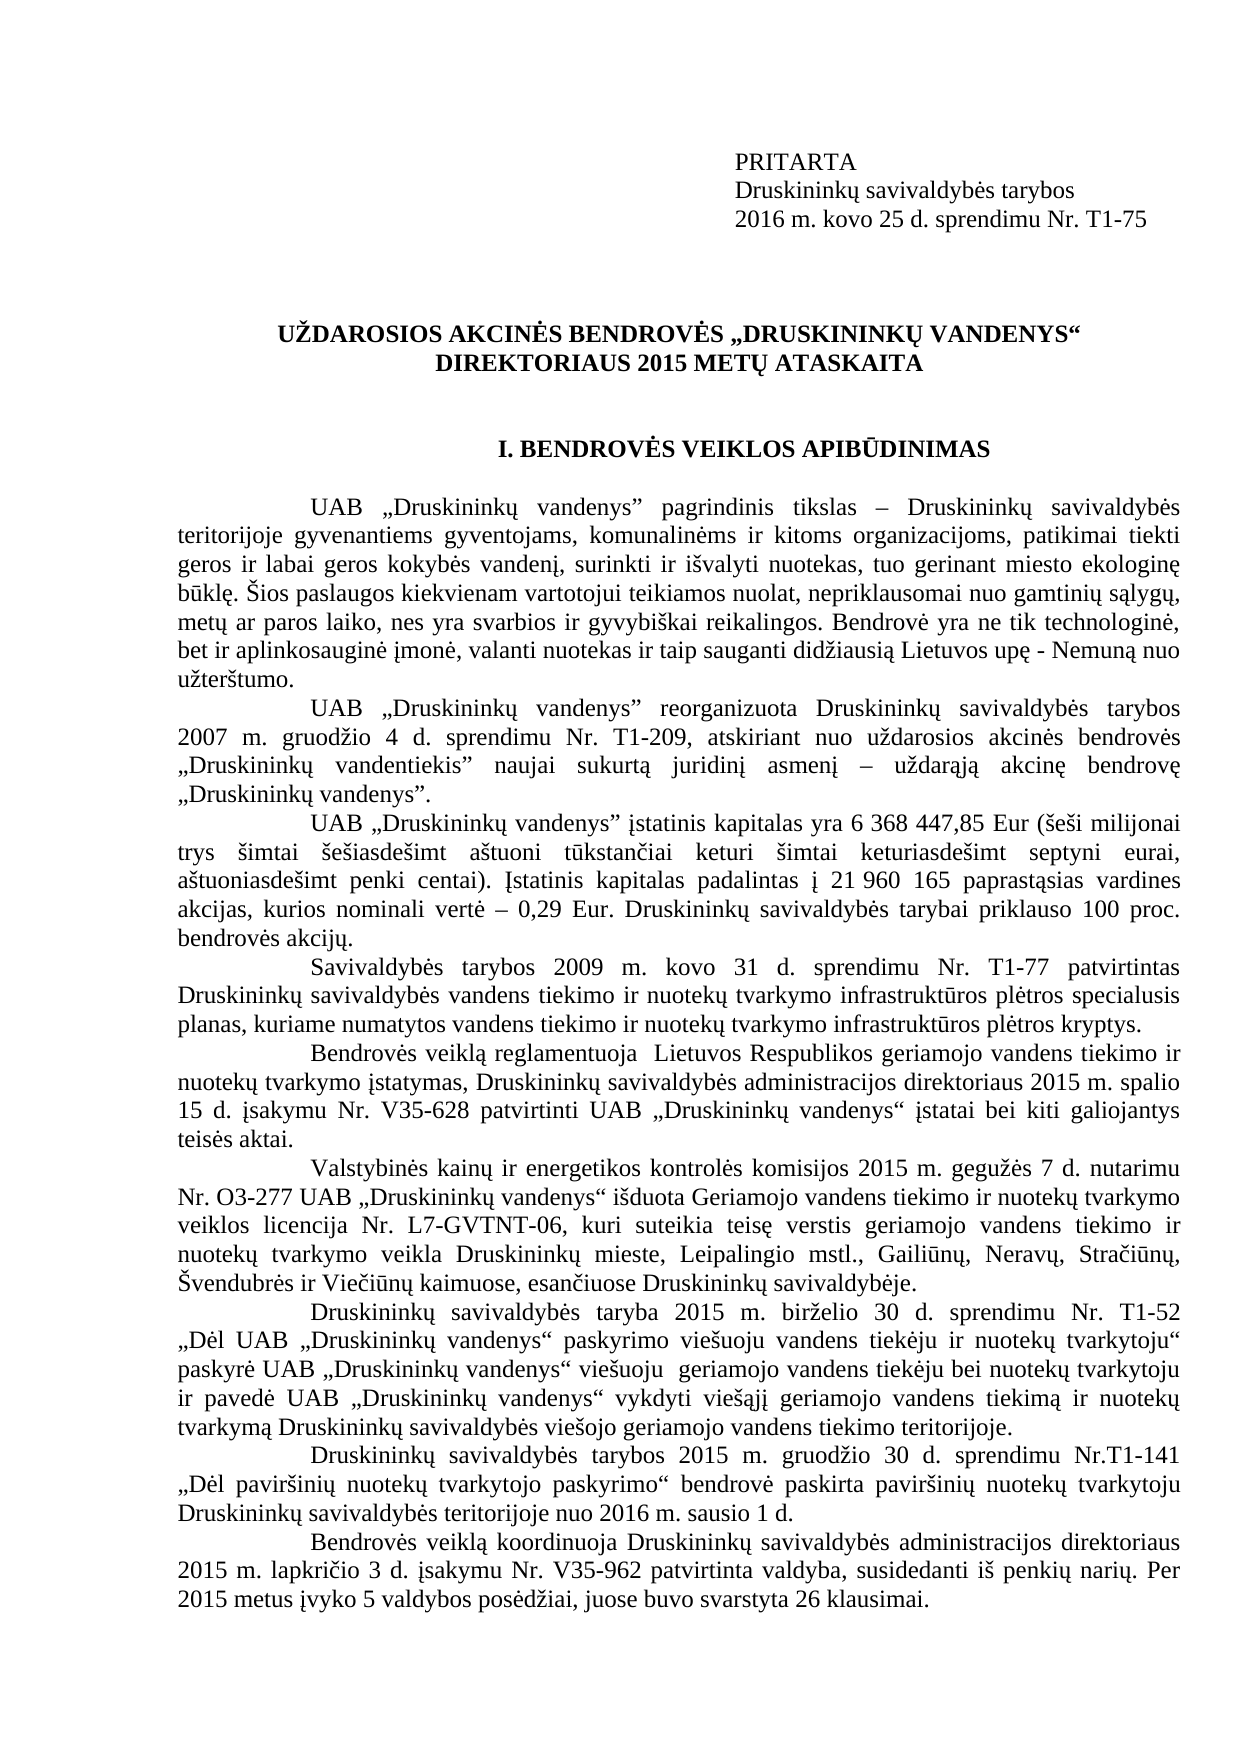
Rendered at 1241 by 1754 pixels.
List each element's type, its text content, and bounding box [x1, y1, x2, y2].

text 2016 m. kovo 25 d. sprendimu Nr. T1-75 [177, 204, 1181, 233]
text UAB „Druskininkų vandenys” įstatinis kapitalas yra 6 368 447,85 Eur (šeši milijonai trys šimtai šešiasdešimt aštuoni tūkstančiai keturi šimtai keturiasdešimt septyni eurai, aštuoniasdešimt penki centai). Įstatinis kapitalas padalintas į 21 960 165 paprastąsias vardines akcijas, kurios nominali vertė – 0,29 Eur. Druskininkų savivaldybės tarybai priklauso 100 proc. bendrovės akcijų. [177, 808, 1181, 952]
text Druskininkų savivaldybės tarybos [177, 176, 1181, 204]
text Valstybinės kainų ir energetikos kontrolės komisijos 2015 m. gegužės 7 d. nutarimu Nr. O3-277 UAB „Druskininkų vandenys“ išduota Geriamojo vandens tiekimo ir nuotekų tvarkymo veiklos licencija Nr. L7-GVTNT-06, kuri suteikia teisę verstis geriamojo vandens tiekimo ir nuotekų tvarkymo veikla Druskininkų mieste, Leipalingio mstl., Gailiūnų, Neravų, Stračiūnų, Švendubrės ir Viečiūnų kaimuose, esančiuose Druskininkų savivaldybėje. [177, 1153, 1181, 1297]
text Bendrovės veiklą reglamentuoja Lietuvos Respublikos geriamojo vandens tiekimo ir nuotekų tvarkymo įstatymas, Druskininkų savivaldybės administracijos direktoriaus 2015 m. spalio 15 d. įsakymu Nr. V35-628 patvirtinti UAB „Druskininkų vandenys“ įstatai bei kiti galiojantys teisės aktai. [177, 1038, 1181, 1153]
text Druskininkų savivaldybės tarybos 2015 m. gruodžio 30 d. sprendimu Nr.T1-141 „Dėl paviršinių nuotekų tvarkytojo paskyrimo“ bendrovė paskirta paviršinių nuotekų tvarkytoju Druskininkų savivaldybės teritorijoje nuo 2016 m. sausio 1 d. [177, 1441, 1181, 1527]
text UAB „Druskininkų vandenys” pagrindinis tikslas – Druskininkų savivaldybės teritorijoje gyvenantiems gyventojams, komunalinėms ir kitoms organizacijoms, patikimai tiekti geros ir labai geros kokybės vandenį, surinkti ir išvalyti nuotekas, tuo gerinant miesto ekologinę būklę. Šios paslaugos kiekvienam vartotojui teikiamos nuolat, nepriklausomai nuo gamtinių sąlygų, metų ar paros laiko, nes yra svarbios ir gyvybiškai reikalingos. Bendrovė yra ne tik technologinė, bet ir aplinkosauginė įmonė, valanti nuotekas ir taip sauganti didžiausią Lietuvos upę - Nemuną nuo užterštumo. [177, 492, 1181, 693]
text PRITARTA [627, 147, 1181, 176]
text Druskininkų savivaldybės taryba 2015 m. birželio 30 d. sprendimu Nr. T1-52 „Dėl UAB „Druskininkų vandenys“ paskyrimo viešuoju vandens tiekėju ir nuotekų tvarkytoju“ paskyrė UAB „Druskininkų vandenys“ viešuoju geriamojo vandens tiekėju bei nuotekų tvarkytoju ir pavedė UAB „Druskininkų vandenys“ vykdyti viešąjį geriamojo vandens tiekimą ir nuotekų tvarkymą Druskininkų savivaldybės viešojo geriamojo vandens tiekimo teritorijoje. [177, 1297, 1181, 1441]
text I. BENDROVĖS VEIKLOS APIBŪDINIMAS [177, 434, 1181, 463]
text Bendrovės veiklą koordinuoja Druskininkų savivaldybės administracijos direktoriaus 2015 m. lapkričio 3 d. įsakymu Nr. V35-962 patvirtinta valdyba, susidedanti iš penkių narių. Per 2015 metus įvyko 5 valdybos posėdžiai, juose buvo svarstyta 26 klausimai. [177, 1527, 1181, 1613]
text Savivaldybės tarybos 2009 m. kovo 31 d. sprendimu Nr. T1-77 patvirtintas Druskininkų savivaldybės vandens tiekimo ir nuotekų tvarkymo infrastruktūros plėtros specialusis planas, kuriame numatytos vandens tiekimo ir nuotekų tvarkymo infrastruktūros plėtros kryptys. [177, 952, 1181, 1038]
text UŽDAROSIOS AKCINĖS BENDROVĖS „DRUSKININKŲ VANDENYS“ DIREKTORIAUS 2015 METŲ ATASKAITA [177, 319, 1181, 377]
text UAB „Druskininkų vandenys” reorganizuota Druskininkų savivaldybės tarybos 2007 m. gruodžio 4 d. sprendimu Nr. T1-209, atskiriant nuo uždarosios akcinės bendrovės „Druskininkų vandentiekis” naujai sukurtą juridinį asmenį – uždarąją akcinę bendrovę „Druskininkų vandenys”. [177, 693, 1181, 808]
